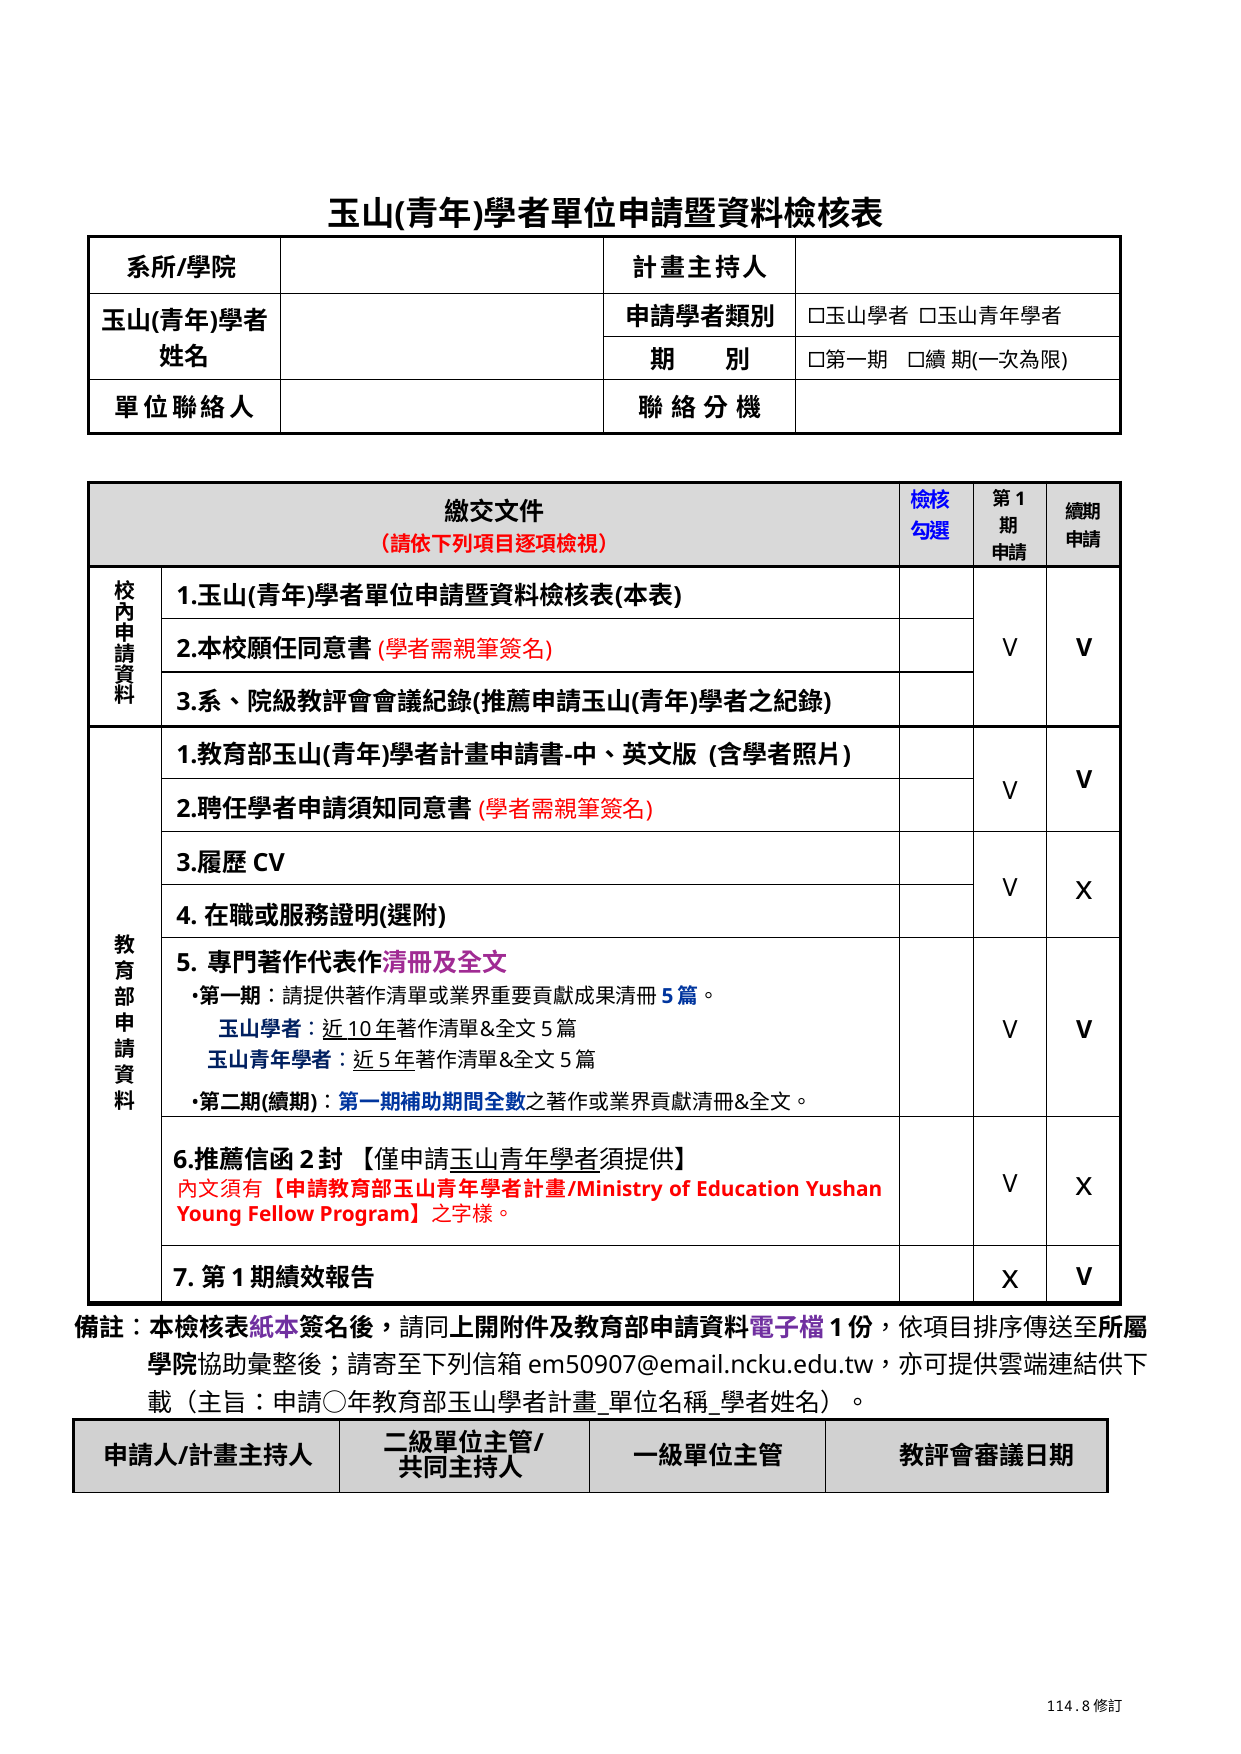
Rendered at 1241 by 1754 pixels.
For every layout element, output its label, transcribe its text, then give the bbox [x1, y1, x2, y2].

table_cell x [974, 1246, 1046, 1301]
table_cell V [974, 832, 1046, 937]
table_cell [900, 673, 973, 724]
table_header [281, 238, 603, 293]
table_cell [900, 1246, 973, 1301]
table_cell 單位聯絡人 [90, 380, 280, 432]
table_cell 教育部申請資料 [90, 728, 161, 1301]
table_header 第1期 申請 [974, 484, 1046, 565]
table_cell 4. 在職或服務證明(選附) [162, 885, 899, 937]
table_header 教評會審議日期 [826, 1421, 1106, 1492]
text 玉山(青年)學者單位申請暨資料檢核表 [89, 186, 1122, 235]
table_cell [900, 568, 973, 618]
table_header 檢核 勾選 [900, 484, 973, 565]
table_cell 玉山學者 玉山青年學者 [796, 294, 1119, 336]
table_header 二級單位主管/ 共同主持人 [340, 1421, 589, 1492]
table_cell 6.推薦信函2封 【僅申請玉山青年學者須提供】 內文須有【申請教育部玉山青年學者計畫/Ministry of Education Yushan Young Fellow Program】之字樣。 [162, 1117, 899, 1245]
table_header 申請人/計畫主持人 [75, 1421, 339, 1492]
table_cell V [974, 1117, 1046, 1245]
table_cell [281, 380, 603, 432]
table_cell V [974, 938, 1046, 1116]
table_cell 2.本校願任同意書 (學者需親筆簽名) [162, 619, 899, 671]
table_cell V [974, 728, 1046, 831]
table_header [796, 238, 1119, 293]
table_header 繳交文件 （請依下列項目逐項檢視） [90, 484, 899, 565]
table_cell [900, 938, 973, 1116]
table_header 續期 申請 [1047, 484, 1119, 565]
table_cell 申請學者類別 [604, 294, 795, 336]
table_cell 3.履歷CV [162, 832, 899, 884]
table_cell V [1047, 728, 1119, 831]
table_cell 玉山(青年)學者姓名 [90, 294, 280, 379]
table_cell [900, 1117, 973, 1245]
table_cell V [1047, 938, 1119, 1116]
table_header 系所/學院 [90, 238, 280, 293]
table_cell 聯絡分機 [604, 380, 795, 432]
table_cell V [1047, 568, 1119, 724]
table_cell [796, 380, 1119, 432]
table_cell 期別 [604, 337, 795, 379]
table_cell 1.教育部玉山(青年)學者計畫申請書-中、英文版 (含學者照片) [162, 728, 899, 778]
table_cell [900, 619, 973, 671]
table_cell 2.聘任學者申請須知同意書 (學者需親筆簽名) [162, 779, 899, 831]
table_cell [900, 728, 973, 778]
table_cell 3.系、院級教評會會議紀錄(推薦申請玉山(青年)學者之紀錄) [162, 673, 899, 724]
table_cell 1.玉山(青年)學者單位申請暨資料檢核表(本表) [162, 568, 899, 618]
table_header 一級單位主管 [590, 1421, 825, 1492]
table_cell [900, 779, 973, 831]
table_cell [900, 885, 973, 937]
text 備註：本檢核表紙本簽名後，請同上開附件及教育部申請資料電子檔1份，依項目排序傳送至所屬學院協助彙整後；請寄至下列信箱em50907@email.ncku.edu.tw，亦可提供雲端連結供下載（主旨：申請○年教育部玉山學者計畫_單位名稱_學者姓名）。 [74, 1306, 1152, 1418]
table_cell V [1047, 1246, 1119, 1301]
table_cell [281, 294, 603, 379]
table_cell 7. 第1期績效報告 [162, 1246, 899, 1301]
table_cell [900, 832, 973, 884]
table_cell 校內申請資料 [90, 568, 161, 724]
table_cell 第一期 續 期(一次為限) [796, 337, 1119, 379]
table_cell 5. 專門著作代表作清冊及全文 •第一期：請提供著作清單或業界重要貢獻成果清冊5篇。 玉山學者：近10年著作清單&全文5篇 玉山青年學者：近5年著作清單&全文5篇 •第二期(續期)：第一期補助期間全數之著作或業界貢獻清冊&全文。 [162, 938, 899, 1116]
table_cell x [1047, 1117, 1119, 1245]
table_cell V [974, 568, 1046, 724]
table_header 計畫主持人 [604, 238, 795, 293]
table_cell x [1047, 832, 1119, 937]
